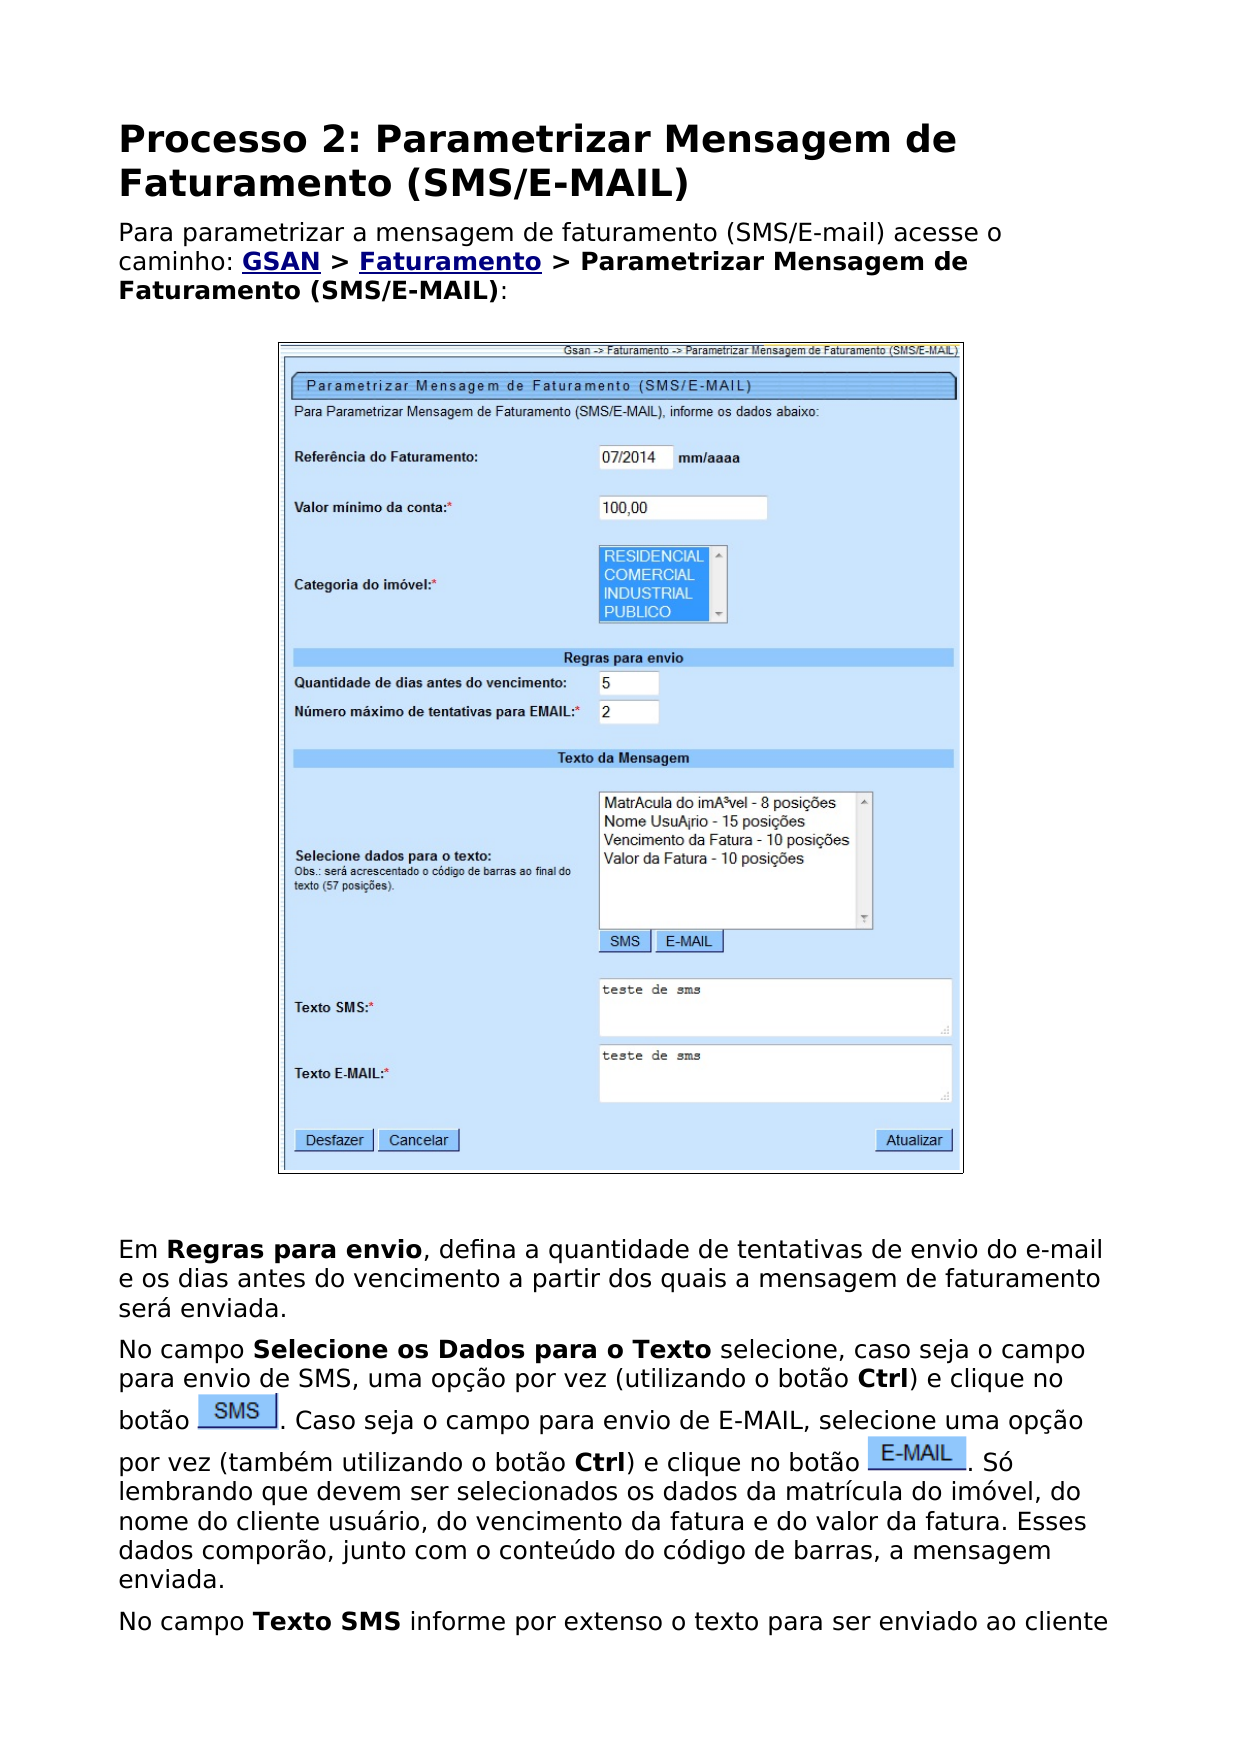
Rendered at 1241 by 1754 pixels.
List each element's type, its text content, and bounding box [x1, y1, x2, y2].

picture [867, 1435, 967, 1472]
subtitle Processo 2: Parametrizar Mensagem de Faturamento (SMS/E-MAIL) [118, 118, 1122, 205]
text No campo Selecione os Dados para o Texto selecione, caso seja o campo para envio de SMS, uma opção por vez (utilizando o botão Ctrl) e clique no botão . Caso seja o campo para envio de E-MAIL, selecione uma opção por vez (também utilizando o botão Ctrl) e clique no botão . Só lembrando que devem ser selecionados os dados da matrícula do imóvel, do nome do cliente usuário, do vencimento da fatura e do valor da fatura. Esses dados comporão, junto com o conteúdo do código de barras, a mensagem enviada. [118, 1335, 1122, 1594]
text Para parametrizar a mensagem de faturamento (SMS/E-mail) acesse o caminho: GSAN > Faturamento > Parametrizar Mensagem de Faturamento (SMS/E-MAIL): [118, 218, 1122, 305]
text No campo Texto SMS informe por extenso o texto para ser enviado ao cliente [118, 1607, 1122, 1636]
picture [197, 1393, 279, 1430]
table_header [279, 343, 963, 1173]
text Em Regras para envio, defina a quantidade de tentativas de envio do e-mail e os dias antes do vencimento a partir dos quais a mensagem de faturamento será enviada. [118, 1235, 1122, 1323]
picture [280, 344, 960, 1170]
